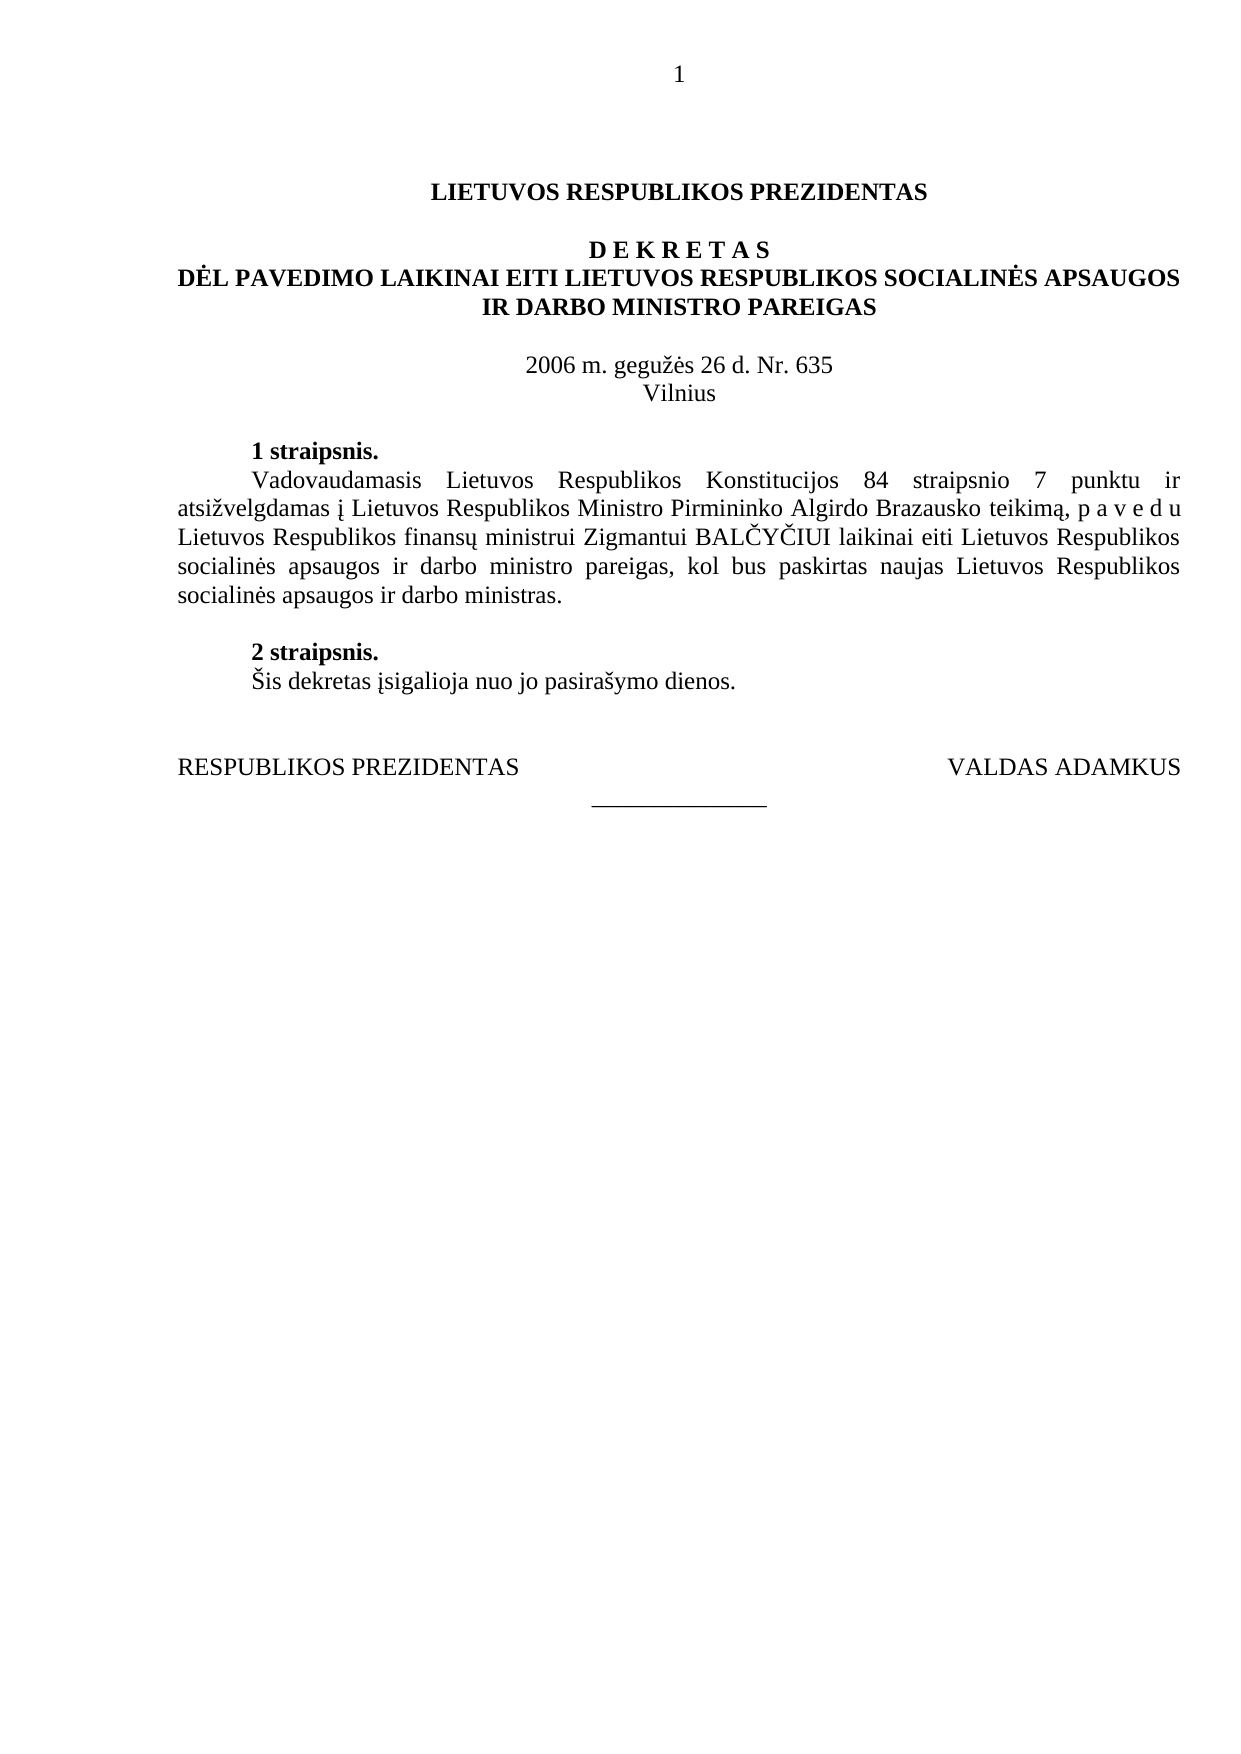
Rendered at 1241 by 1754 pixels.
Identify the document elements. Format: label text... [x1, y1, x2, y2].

text LIETUVOS RESPUBLIKOS PREZIDENTAS [177, 177, 1181, 206]
text Šis dekretas įsigalioja nuo jo pasirašymo dienos. [177, 666, 1181, 695]
text D E K R E T A S [177, 235, 1181, 263]
text 2 straipsnis. [177, 637, 1181, 666]
text ______________ [177, 781, 1181, 810]
text 2006 m. gegužės 26 d. Nr. 635 [177, 350, 1181, 378]
text Vilnius [177, 378, 1181, 407]
text 1 straipsnis. [177, 436, 1181, 465]
text DĖL PAVEDIMO LAIKINAI EITI LIETUVOS RESPUBLIKOS SOCIALINĖS APSAUGOS IR DARBO MINISTRO PAREIGAS [177, 263, 1181, 321]
text RESPUBLIKOS PREZIDENTAS VALDAS ADAMKUS [177, 752, 1181, 781]
text Vadovaudamasis Lietuvos Respublikos Konstitucijos 84 straipsnio 7 punktu ir atsižvelgdamas į Lietuvos Respublikos Ministro Pirmininko Algirdo Brazausko teikimą, pavedu Lietuvos Respublikos finansų ministrui Zigmantui BALČYČIUI laikinai eiti Lietuvos Respublikos socialinės apsaugos ir darbo ministro pareigas, kol bus paskirtas naujas Lietuvos Respublikos socialinės apsaugos ir darbo ministras. [177, 465, 1181, 608]
